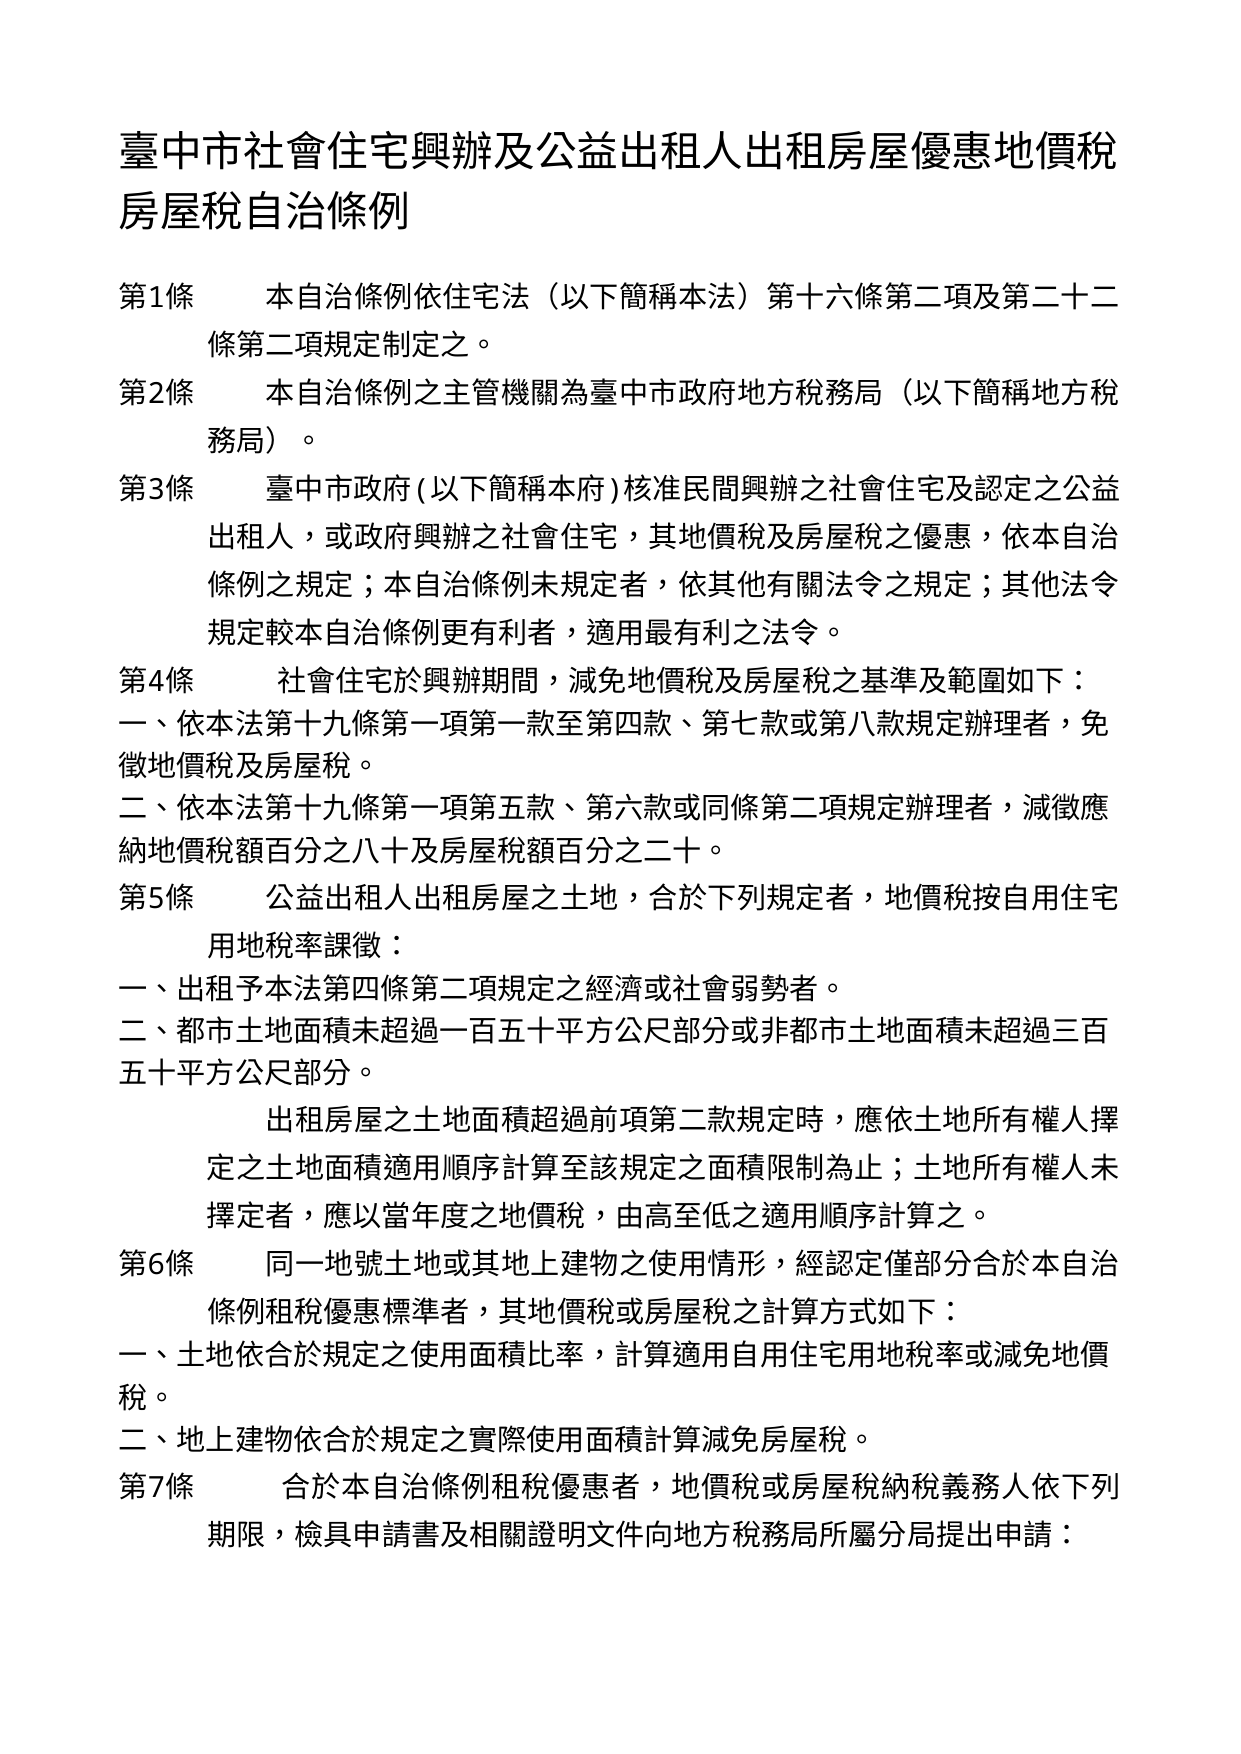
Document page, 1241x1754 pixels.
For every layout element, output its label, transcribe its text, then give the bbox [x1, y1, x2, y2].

list 同一地號土地或其地上建物之使用情形，經認定僅部分合於本自治條例租稅優惠標準者，其地價稅或房屋稅之計算方式如下： [118, 1236, 1122, 1332]
text 二、地上建物依合於規定之實際使用面積計算減免房屋稅。 [118, 1417, 1122, 1459]
text 一、出租予本法第四條第二項規定之經濟或社會弱勢者。 [118, 966, 1122, 1008]
list 合於本自治條例租稅優惠者，地價稅或房屋稅納稅義務人依下列期限，檢具申請書及相關證明文件向地方稅務局所屬分局提出申請： [118, 1459, 1122, 1555]
list 本自治條例依住宅法（以下簡稱本法）第十六條第二項及第二十二條第二項規定制定之。 [118, 269, 1122, 365]
text 臺中市社會住宅興辦及公益出租人出租房屋優惠地價稅房屋稅自治條例 [118, 118, 1122, 239]
text 出租房屋之土地面積超過前項第二款規定時，應依土地所有權人擇定之土地面積適用順序計算至該規定之面積限制為止；土地所有權人未擇定者，應以當年度之地價稅，由高至低之適用順序計算之。 [207, 1092, 1122, 1236]
list 臺中市政府(以下簡稱本府)核准民間興辦之社會住宅及認定之公益出租人，或政府興辦之社會住宅，其地價稅及房屋稅之優惠，依本自治條例之規定；本自治條例未規定者，依其他有關法令之規定；其他法令規定較本自治條例更有利者，適用最有利之法令。 [118, 461, 1122, 653]
list 本自治條例之主管機關為臺中市政府地方稅務局（以下簡稱地方稅務局）。 [118, 365, 1122, 461]
text 二、都市土地面積未超過一百五十平方公尺部分或非都市土地面積未超過三百五十平方公尺部分。 [118, 1008, 1122, 1092]
text 一、依本法第十九條第一項第一款至第四款、第七款或第八款規定辦理者，免徵地價稅及房屋稅。 [118, 701, 1122, 785]
text 二、依本法第十九條第一項第五款、第六款或同條第二項規定辦理者，減徵應納地價稅額百分之八十及房屋稅額百分之二十。 [118, 785, 1122, 870]
text 一、土地依合於規定之使用面積比率，計算適用自用住宅用地稅率或減免地價稅。 [118, 1332, 1122, 1417]
list 社會住宅於興辦期間，減免地價稅及房屋稅之基準及範圍如下： [118, 653, 1122, 701]
list 公益出租人出租房屋之土地，合於下列規定者，地價稅按自用住宅用地稅率課徵： [118, 870, 1122, 966]
